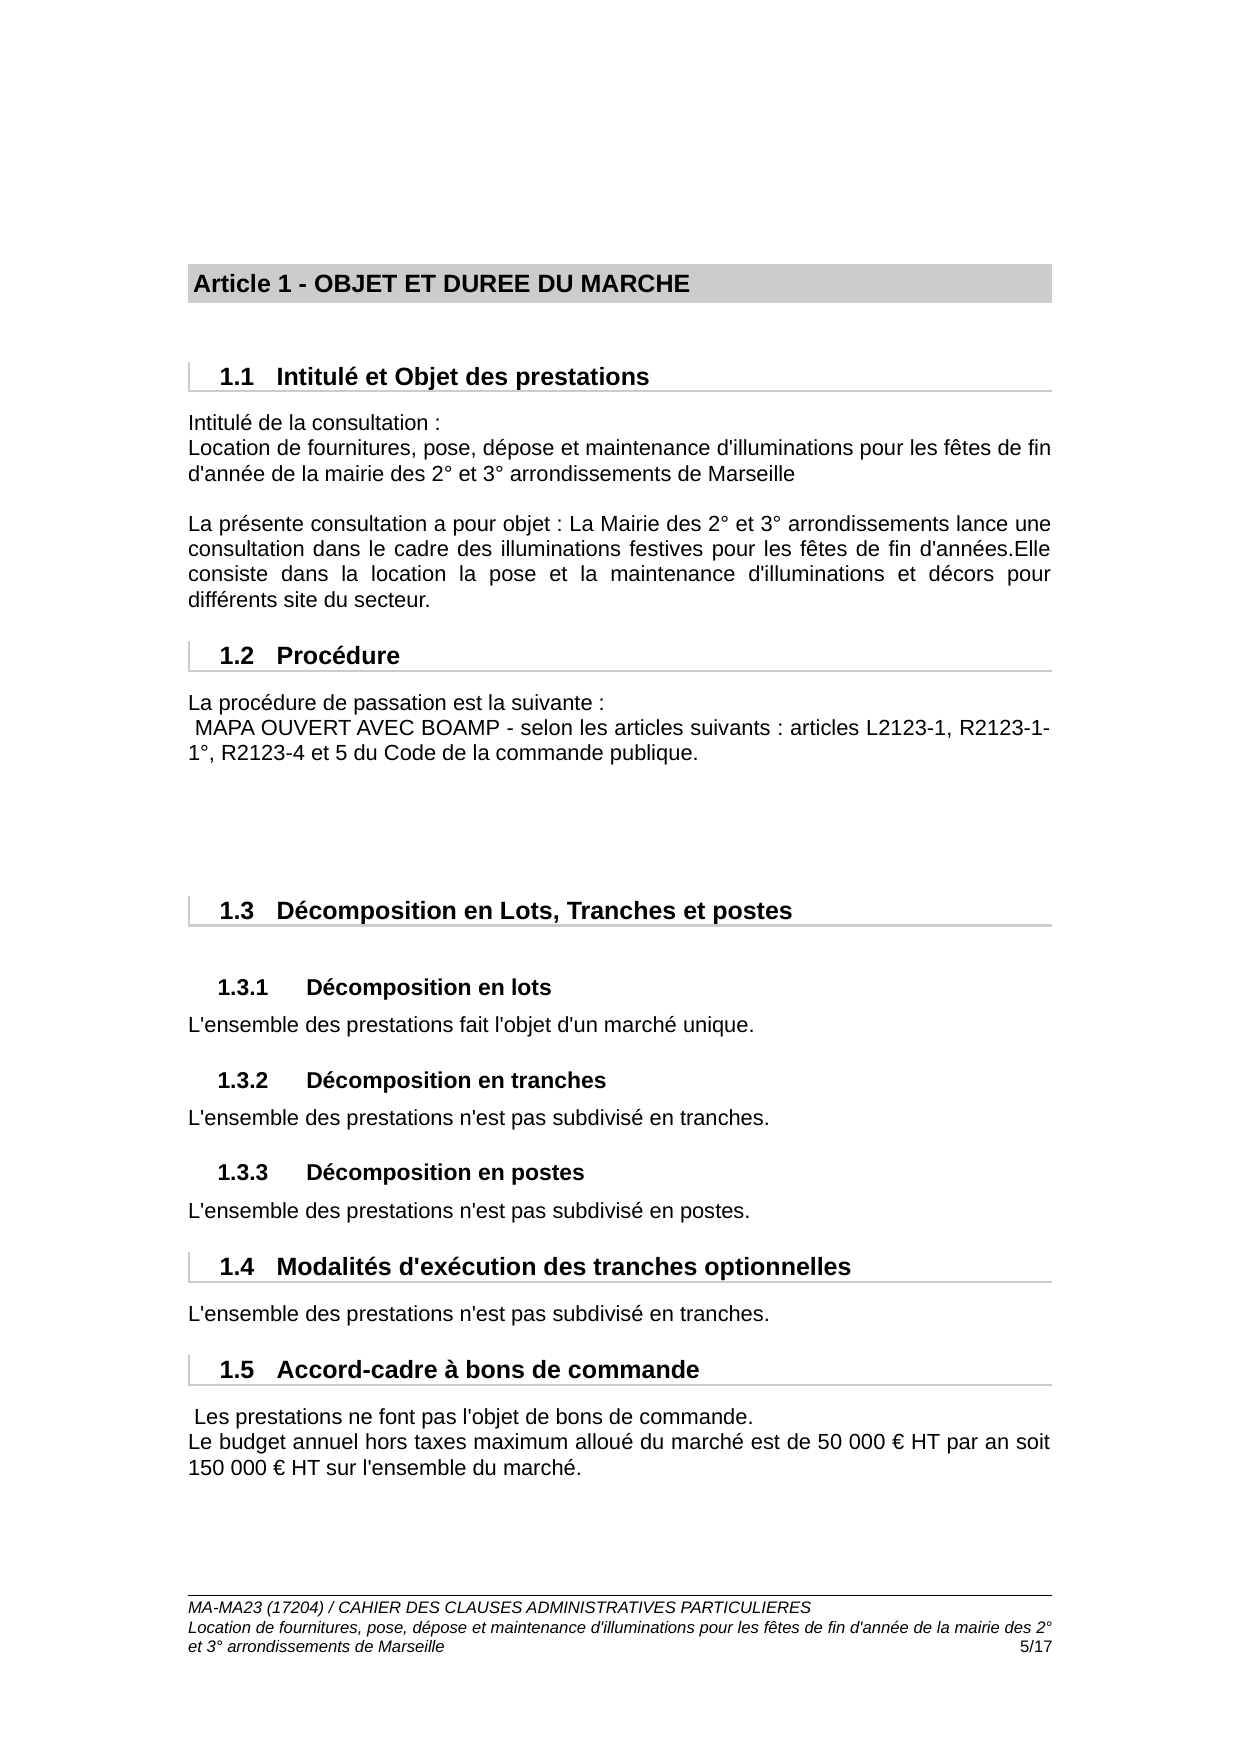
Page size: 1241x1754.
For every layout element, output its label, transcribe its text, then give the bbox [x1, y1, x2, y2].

text L'ensemble des prestations n'est pas subdivisé en tranches. [188, 1105, 1052, 1130]
text Le budget annuel hors taxes maximum alloué du marché est de 50 000 € HT par an soit 150 000 € HT sur l'ensemble du marché. [188, 1429, 1052, 1479]
subtitle Décomposition en Lots, Tranches et postes [190, 896, 1052, 924]
subtitle Décomposition en postes [188, 1159, 1052, 1186]
subtitle Accord-cadre à bons de commande [190, 1355, 1052, 1384]
subtitle Modalités d'exécution des tranches optionnelles [190, 1252, 1052, 1281]
subtitle Intitulé et Objet des prestations [190, 362, 1052, 390]
text La procédure de passation est la suivante : [188, 690, 1052, 715]
subtitle OBJET ET DUREE DU MARCHE [190, 266, 1050, 300]
subtitle Procédure [190, 641, 1052, 670]
text L'ensemble des prestations fait l'objet d'un marché unique. [188, 1012, 1052, 1037]
text La présente consultation a pour objet : La Mairie des 2° et 3° arrondissements lance une consultation dans le cadre des illuminations festives pour les fêtes de fin d'années.Elle consiste dans la location la pose et la maintenance d'illuminations et décors pour différents site du secteur. [188, 511, 1052, 612]
text Location de fournitures, pose, dépose et maintenance d'illuminations pour les fêtes de fin d'année de la mairie des 2° et 3° arrondissements de Marseille [188, 435, 1052, 486]
text MAPA OUVERT AVEC BOAMP - selon les articles suivants : articles L2123-1, R2123-1-1°, R2123-4 et 5 du Code de la commande publique. [188, 715, 1052, 765]
subtitle Décomposition en tranches [188, 1067, 1052, 1093]
text L'ensemble des prestations n'est pas subdivisé en postes. [188, 1197, 1052, 1223]
text L'ensemble des prestations n'est pas subdivisé en tranches. [188, 1301, 1052, 1326]
text Les prestations ne font pas l'objet de bons de commande. [188, 1404, 1052, 1429]
text Intitulé de la consultation : [188, 410, 1052, 435]
subtitle Décomposition en lots [188, 974, 1052, 1000]
